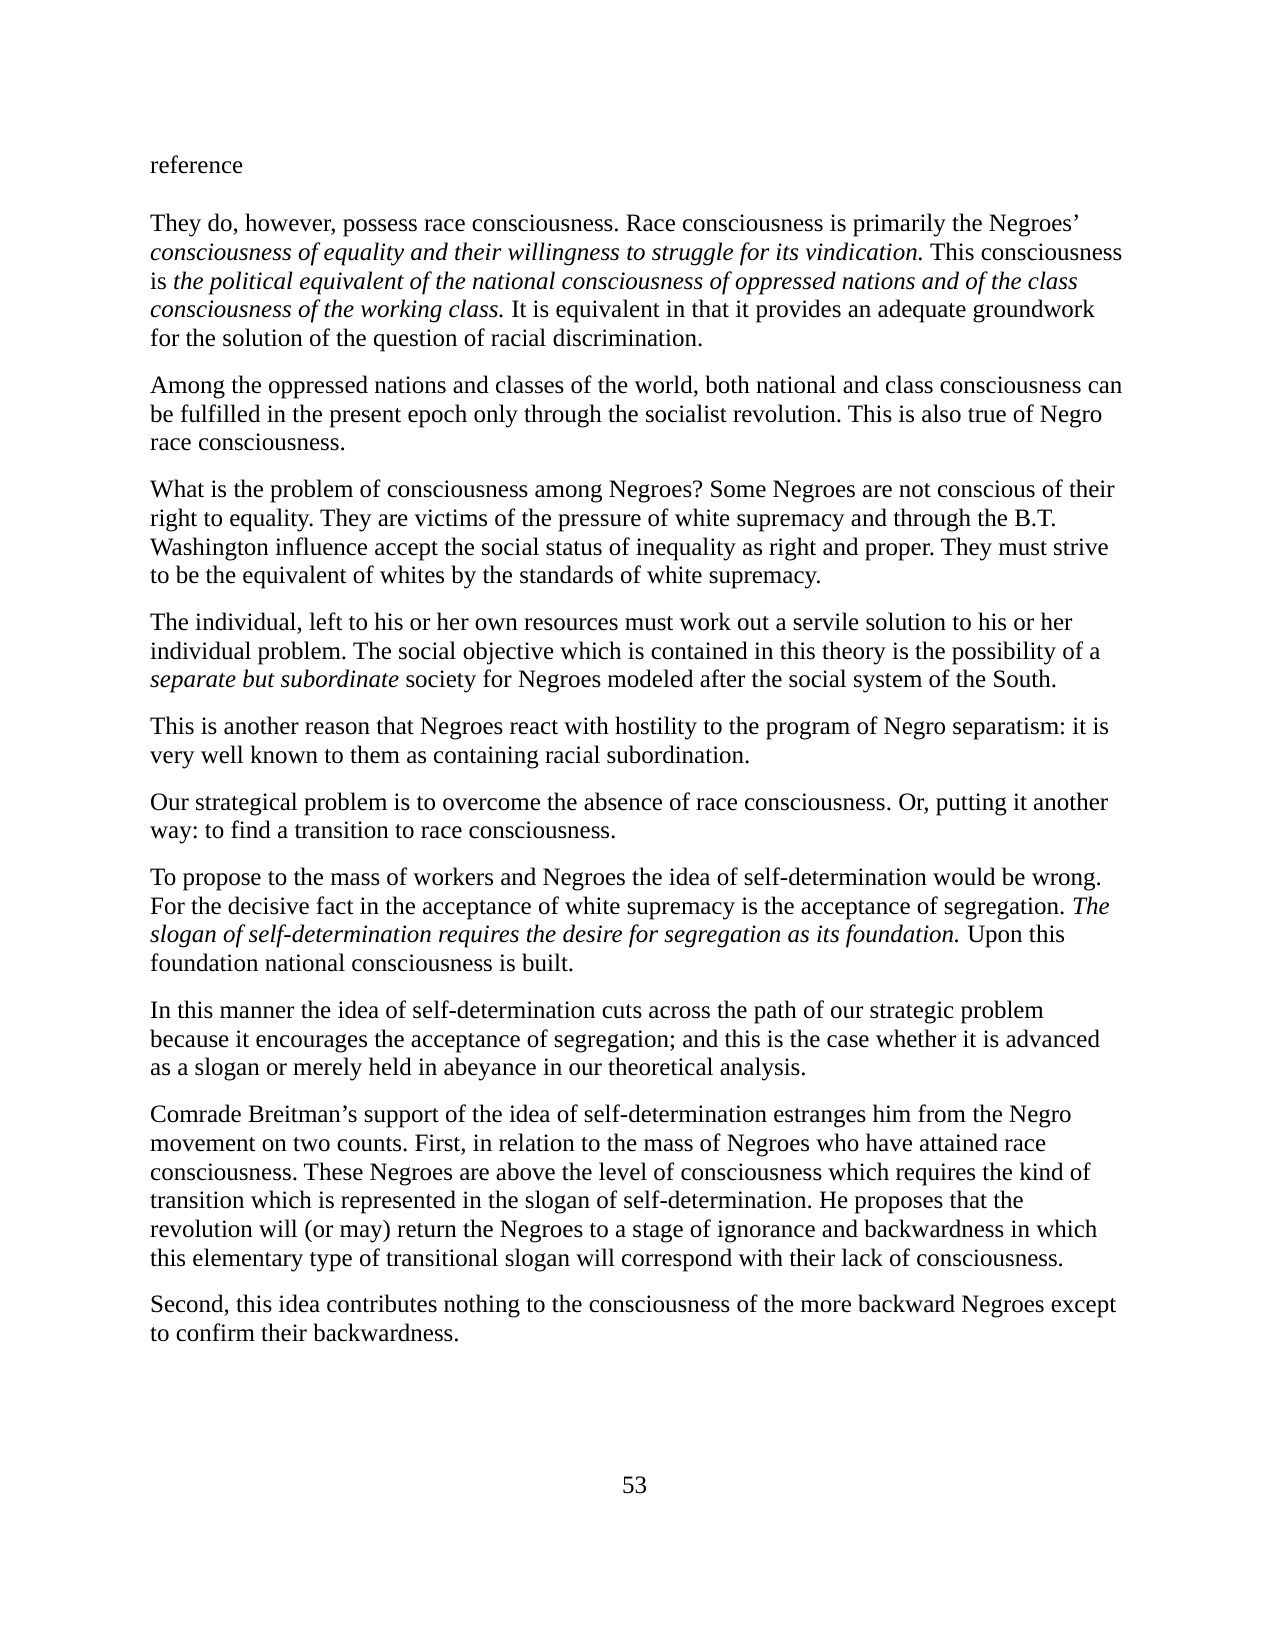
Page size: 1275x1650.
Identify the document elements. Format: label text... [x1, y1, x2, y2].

text They do, however, possess race consciousness. Race consciousness is primarily the Negroes’ consciousness of equality and their willingness to struggle for its vindication. This consciousness is the political equivalent of the national consciousness of oppressed nations and of the class consciousness of the working class. It is equivalent in that it provides an adequate groundwork for the solution of the question of racial discrimination. [150, 208, 1125, 352]
text Our strategical problem is to overcome the absence of race consciousness. Or, putting it another way: to find a transition to race consciousness. [150, 787, 1125, 844]
text The individual, left to his or her own resources must work out a servile solution to his or her individual problem. The social objective which is contained in this theory is the possibility of a separate but subordinate society for Negroes modeled after the social system of the South. [150, 607, 1125, 693]
text To propose to the mass of workers and Negroes the idea of self-determination would be wrong. For the decisive fact in the acceptance of white supremacy is the acceptance of segregation. The slogan of self-determination requires the desire for segregation as its foundation. Upon this foundation national consciousness is built. [150, 862, 1125, 977]
text Second, this idea contributes nothing to the consciousness of the more backward Negroes except to confirm their backwardness. [150, 1289, 1125, 1347]
text This is another reason that Negroes react with hostility to the program of Negro separatism: it is very well known to them as containing racial subordination. [150, 711, 1125, 769]
text What is the problem of consciousness among Negroes? Some Negroes are not conscious of their right to equality. They are victims of the pressure of white supremacy and through the B.T. Washington influence accept the social status of inequality as right and proper. They must strive to be the equivalent of whites by the standards of white supremacy. [150, 474, 1125, 589]
text Among the oppressed nations and classes of the world, both national and class consciousness can be fulfilled in the present epoch only through the socialist revolution. This is also true of Negro race consciousness. [150, 370, 1125, 456]
text Comrade Breitman’s support of the idea of self-determination estranges him from the Negro movement on two counts. First, in relation to the mass of Negroes who have attained race consciousness. These Negroes are above the level of consciousness which requires the kind of transition which is represented in the slogan of self-determination. He proposes that the revolution will (or may) return the Negroes to a stage of ignorance and backwardness in which this elementary type of transitional slogan will correspond with their lack of consciousness. [150, 1099, 1125, 1272]
text In this manner the idea of self-determination cuts across the path of our strategic problem because it encourages the acceptance of segregation; and this is the case whether it is advanced as a slogan or merely held in abeyance in our theoretical analysis. [150, 995, 1125, 1081]
